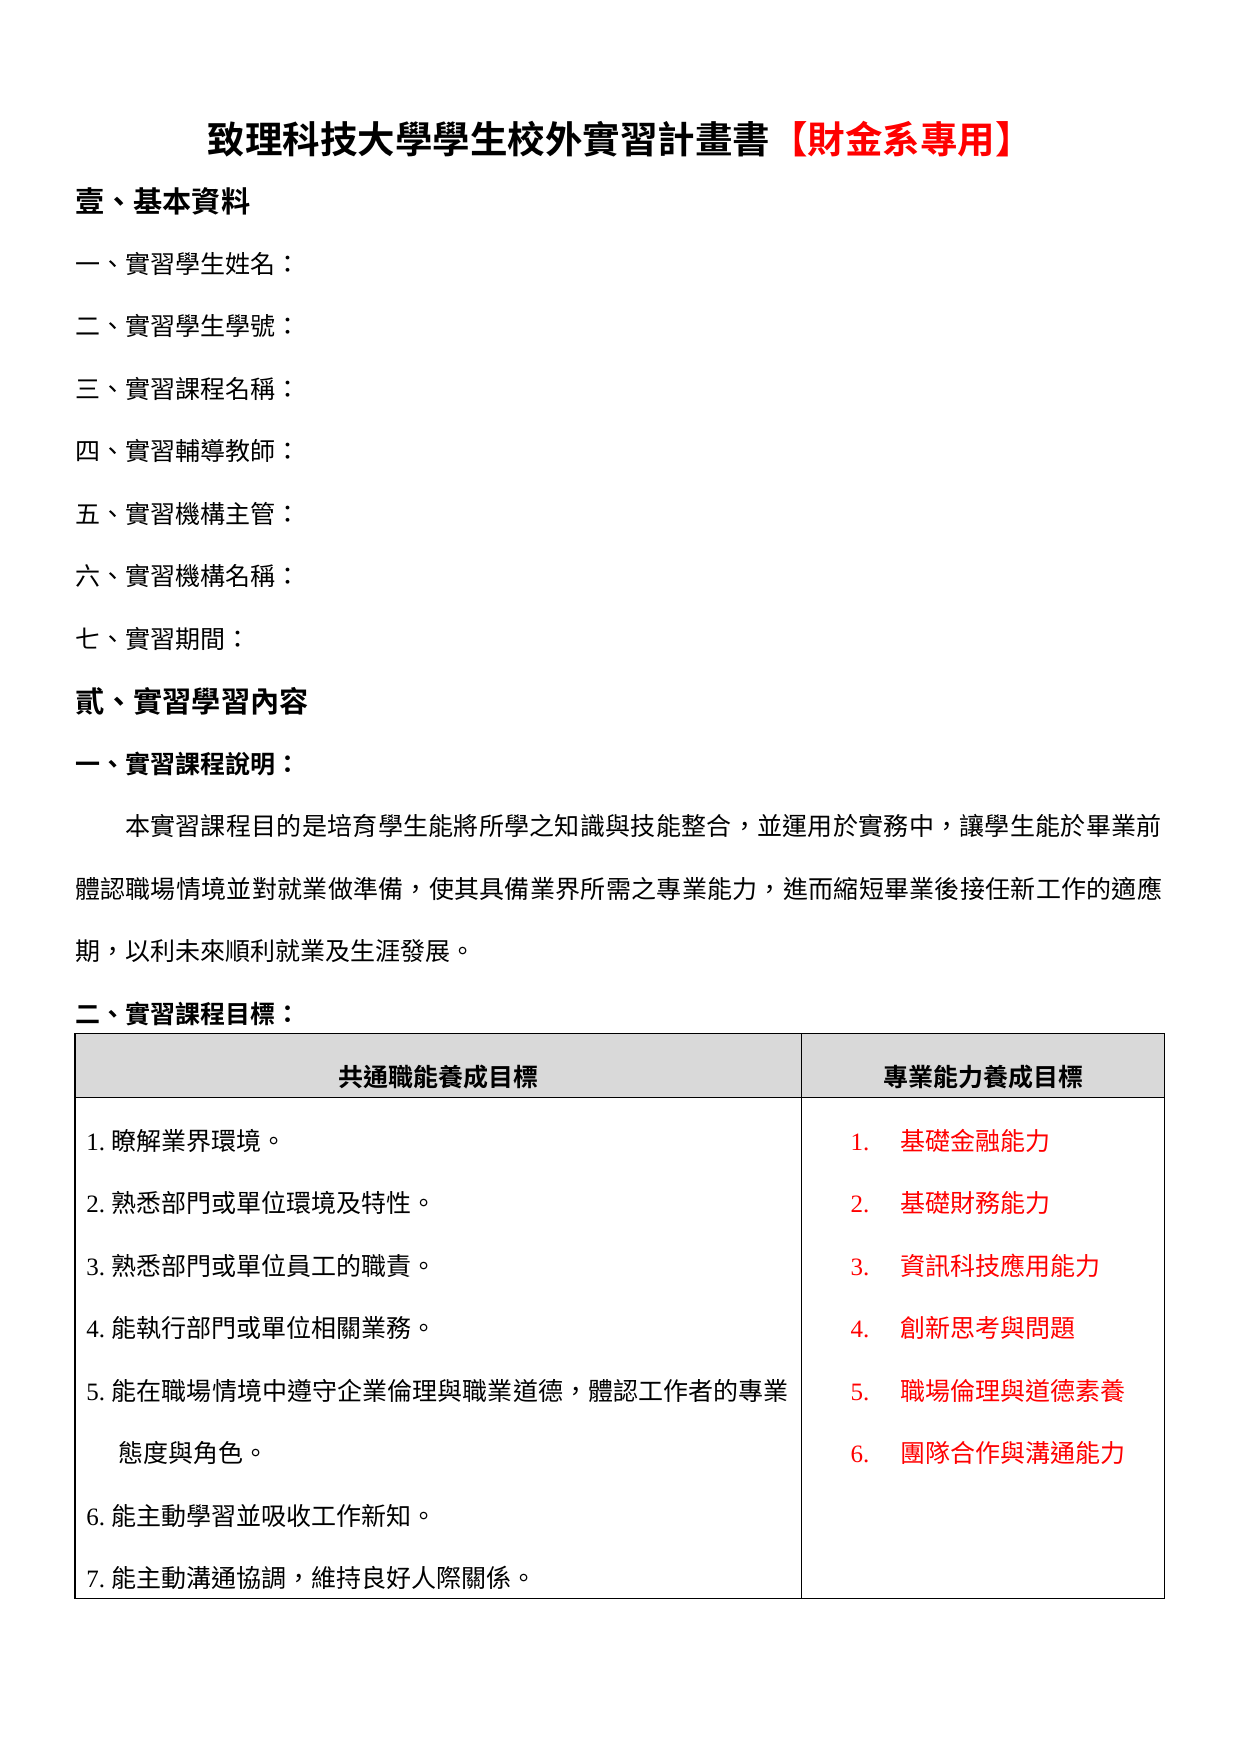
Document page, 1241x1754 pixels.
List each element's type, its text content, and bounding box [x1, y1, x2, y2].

table_cell 基礎金融能力 基礎財務能力 資訊科技應用能力 創新思考與問題 職場倫理與道德素養 團隊合作與溝通能力 [802, 1098, 1164, 1598]
table_header 專業能力養成目標 [802, 1034, 1164, 1097]
text 四、實習輔導教師： [75, 408, 1165, 471]
text 一、實習學生姓名： [75, 221, 1165, 283]
text 一、實習課程說明： [75, 721, 1165, 783]
text 五、實習機構主管： [75, 471, 1165, 533]
table_cell 1. 瞭解業界環境。 2. 熟悉部門或單位環境及特性。 3. 熟悉部門或單位員工的職責。 4. 能執行部門或單位相關業務。 5. 能在職場情境中遵守企業倫理與職業道德，體認工作者的專業態度與角色。 6. 能主動學習並吸收工作新知。 7. 能主動溝通協調，維持良好人際關係。 [76, 1098, 801, 1598]
text 貳、實習學習內容 [75, 658, 1165, 721]
table_header 共通職能養成目標 [76, 1034, 801, 1097]
text 七、實習期間： [75, 596, 1165, 658]
text 二、實習課程目標： [75, 971, 1165, 1033]
text 壹、基本資料 [75, 158, 1165, 221]
text 本實習課程目的是培育學生能將所學之知識與技能整合，並運用於實務中，讓學生能於畢業前體認職場情境並對就業做準備，使其具備業界所需之專業能力，進而縮短畢業後接任新工作的適應期，以利未來順利就業及生涯發展。 [75, 783, 1165, 971]
text 三、實習課程名稱： [75, 346, 1165, 408]
text 致理科技大學學生校外實習計畫書【財金系專用】 [75, 96, 1165, 158]
text 六、實習機構名稱： [75, 533, 1165, 596]
text 二、實習學生學號： [75, 283, 1165, 346]
